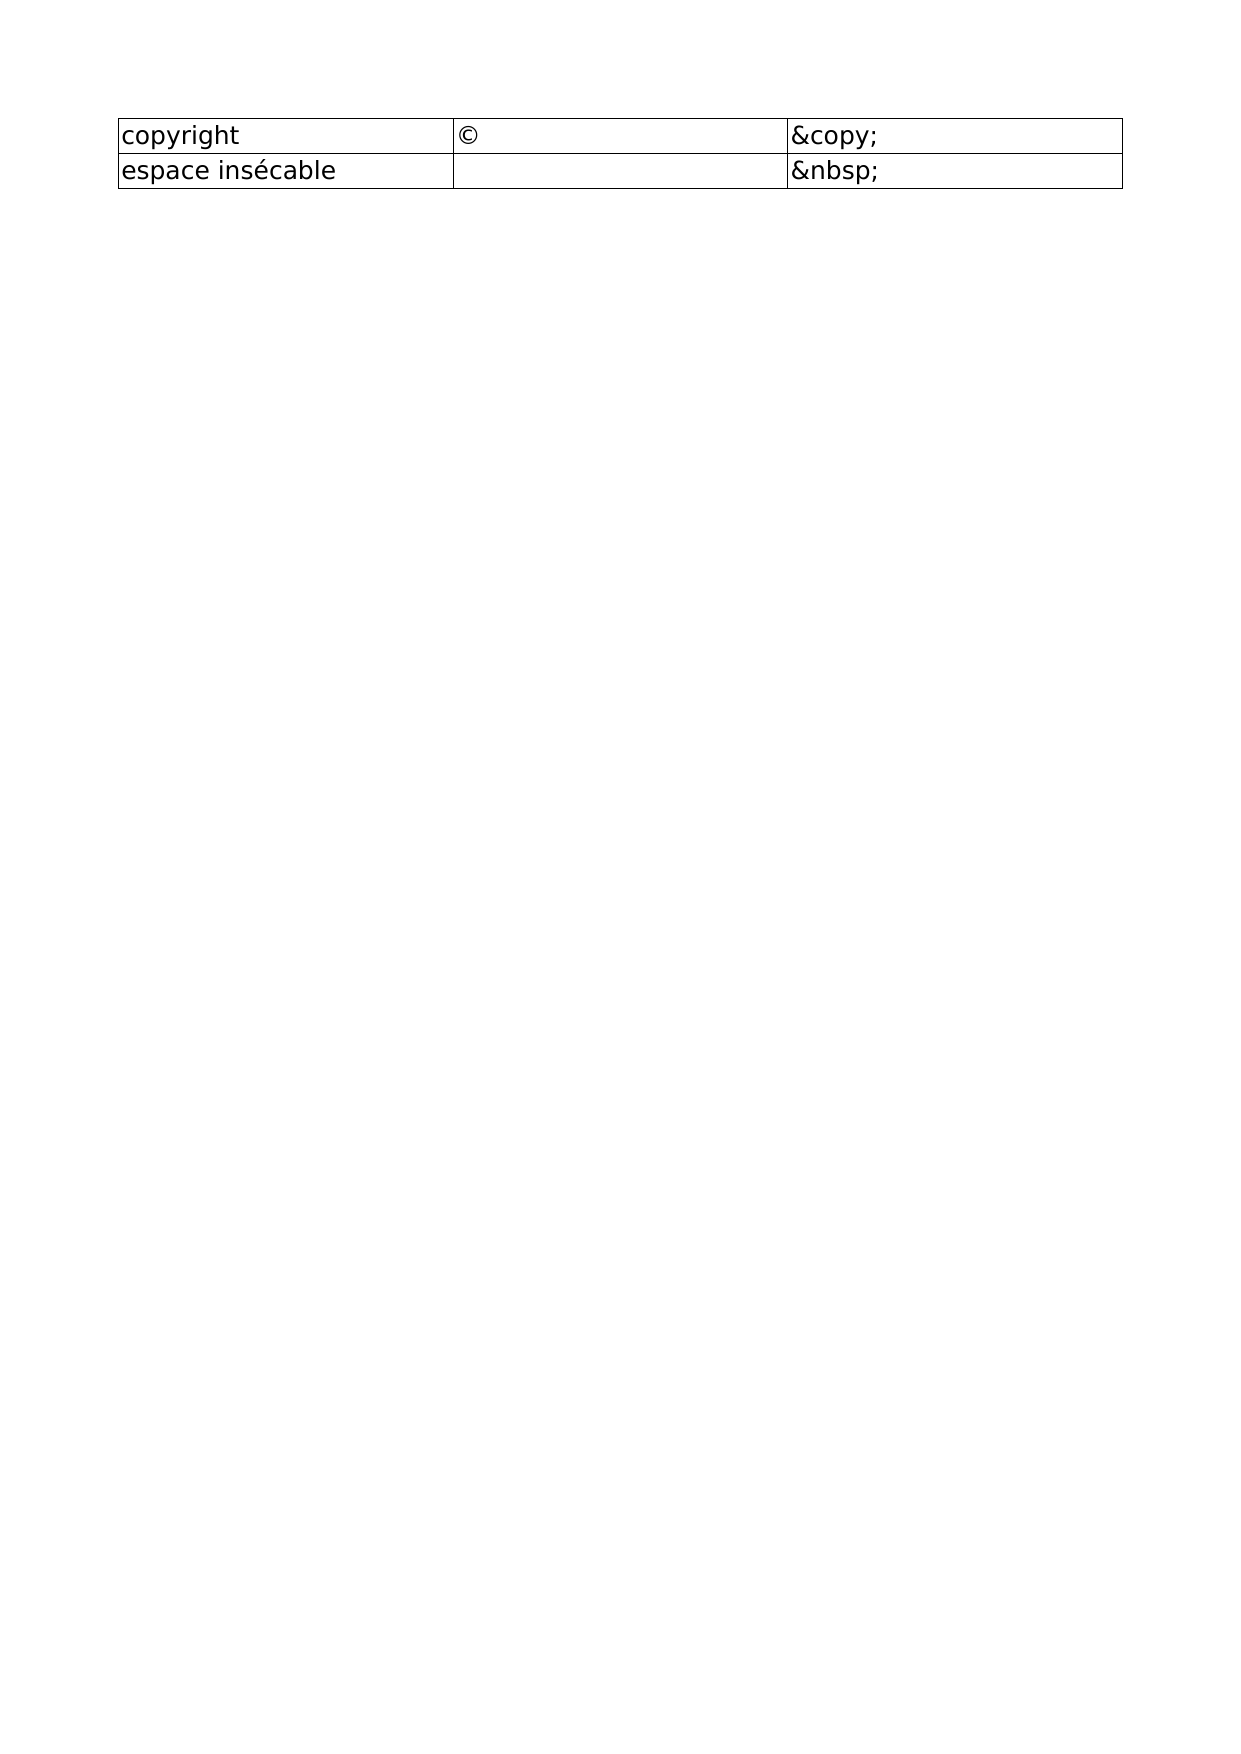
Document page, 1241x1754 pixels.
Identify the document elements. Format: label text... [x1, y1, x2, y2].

table_cell © [454, 119, 787, 153]
table_cell espace insécable [119, 154, 453, 188]
table_cell &copy; [788, 119, 1122, 153]
table_cell copyright [119, 119, 453, 153]
table_cell [454, 154, 787, 188]
table_cell &nbsp; [788, 154, 1122, 188]
